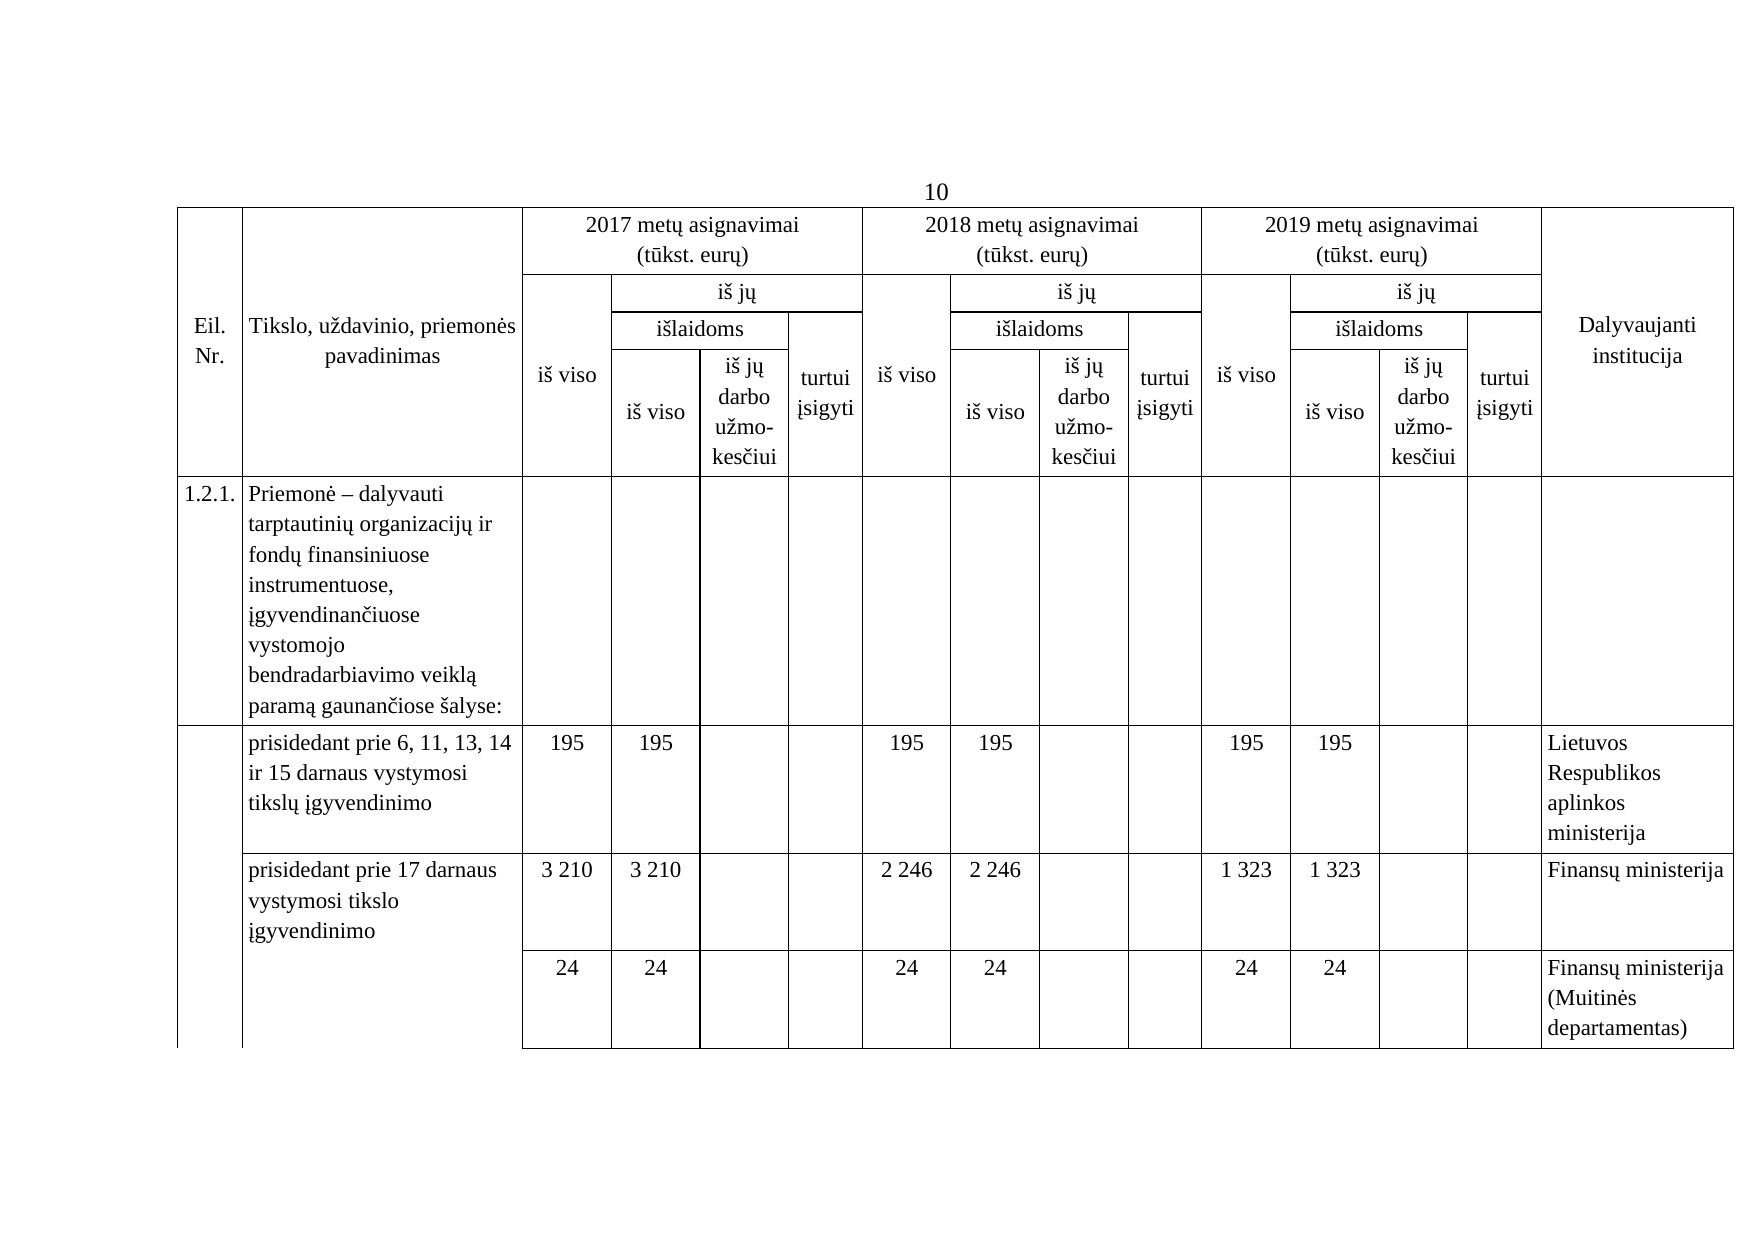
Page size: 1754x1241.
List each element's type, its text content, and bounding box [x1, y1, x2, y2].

table_cell 24 [863, 951, 950, 1047]
table_cell 2 246 [863, 854, 950, 950]
table_cell išlaidoms [1291, 313, 1467, 348]
table_cell [701, 951, 788, 1047]
table_cell [789, 951, 862, 1047]
table_cell Lietuvos Respublikos aplinkos ministerija [1542, 726, 1733, 852]
table_cell 195 [863, 726, 950, 852]
table_cell turtui įsigyti [1468, 313, 1541, 476]
table_cell 24 [612, 951, 699, 1047]
table_cell [1380, 951, 1467, 1047]
table_cell [178, 726, 242, 852]
table_cell Finansų ministerija (Muitinės departamentas) [1542, 951, 1733, 1047]
table_header Tikslo, uždavinio, priemonės pavadinimas [243, 208, 522, 476]
table_cell [951, 477, 1039, 725]
table_cell 1.2.1. [178, 477, 242, 725]
table_cell iš jų darbo užmo-kesčiui [701, 350, 788, 476]
table_cell iš jų [612, 275, 862, 311]
table_cell [863, 477, 950, 725]
table_cell [1380, 477, 1467, 725]
table_cell 24 [1202, 951, 1290, 1047]
table_header Eil. Nr. [178, 208, 242, 476]
table_cell [789, 726, 862, 852]
table_cell 24 [1291, 951, 1379, 1047]
table_cell [1040, 951, 1128, 1047]
table_cell 195 [612, 726, 699, 852]
table_cell 3 210 [612, 854, 699, 950]
table_cell išlaidoms [951, 313, 1128, 348]
table_cell Finansų ministerija [1542, 854, 1733, 950]
table_cell [1291, 477, 1379, 725]
table_header 2017 metų asignavimai (tūkst. eurų) [523, 208, 862, 274]
table_cell iš viso [612, 350, 699, 476]
table_cell [178, 853, 242, 1047]
table_cell iš viso [863, 275, 950, 476]
table_cell [1129, 951, 1201, 1047]
table_cell 24 [523, 951, 611, 1047]
table_cell iš jų [951, 275, 1201, 311]
table_cell [1468, 726, 1541, 852]
table_cell [1129, 726, 1201, 852]
table_cell iš jų darbo užmo-kesčiui [1040, 350, 1128, 476]
table_cell prisidedant prie 17 darnaus vystymosi tikslo įgyvendinimo [243, 854, 522, 950]
table_cell [1040, 477, 1128, 725]
table_cell [1040, 726, 1128, 852]
table_cell [1040, 854, 1128, 950]
table_header 2018 metų asignavimai (tūkst. eurų) [863, 208, 1201, 274]
table_cell iš viso [1202, 275, 1290, 476]
table_cell [243, 950, 522, 1047]
table_cell [523, 477, 611, 725]
table_cell 195 [951, 726, 1039, 852]
table_cell [701, 854, 788, 950]
table_cell iš jų [1291, 275, 1541, 311]
table_cell [1380, 726, 1467, 852]
table_cell 1 323 [1291, 854, 1379, 950]
table_cell prisidedant prie 6, 11, 13, 14 ir 15 darnaus vystymosi tikslų įgyvendinimo [243, 726, 522, 852]
table_cell [1202, 477, 1290, 725]
table_cell 2 246 [951, 854, 1039, 950]
table_cell [1380, 854, 1467, 950]
table_cell [701, 726, 788, 852]
table_cell 195 [523, 726, 611, 852]
table_cell [1468, 477, 1541, 725]
table_cell 195 [1202, 726, 1290, 852]
table_cell 3 210 [523, 854, 611, 950]
table_cell [789, 477, 862, 725]
table_cell [1129, 854, 1201, 950]
table_cell [1468, 854, 1541, 950]
table_cell [1129, 477, 1201, 725]
table_cell [612, 477, 699, 725]
table_cell iš viso [1291, 350, 1379, 476]
table_cell Priemonė – dalyvauti tarptautinių organizacijų ir fondų finansiniuose instrumentuose, įgyvendinančiuose vystomojo bendradarbiavimo veiklą paramą gaunančiose šalyse: [243, 477, 522, 725]
table_cell [701, 477, 788, 725]
table_cell 1 323 [1202, 854, 1290, 950]
table_cell 24 [951, 951, 1039, 1047]
table_cell 195 [1291, 726, 1379, 852]
table_cell turtui įsigyti [1129, 313, 1201, 476]
table_header 2019 metų asignavimai (tūkst. eurų) [1202, 208, 1541, 274]
table_cell iš jų darbo užmo-kesčiui [1380, 350, 1467, 476]
table_cell išlaidoms [612, 313, 788, 348]
table_cell iš viso [523, 275, 611, 476]
table_cell turtui įsigyti [789, 313, 862, 476]
table_cell iš viso [951, 350, 1039, 476]
table_cell [789, 854, 862, 950]
table_header Dalyvaujanti institucija [1542, 208, 1733, 476]
table_cell [1542, 477, 1733, 725]
table_cell [1468, 951, 1541, 1047]
